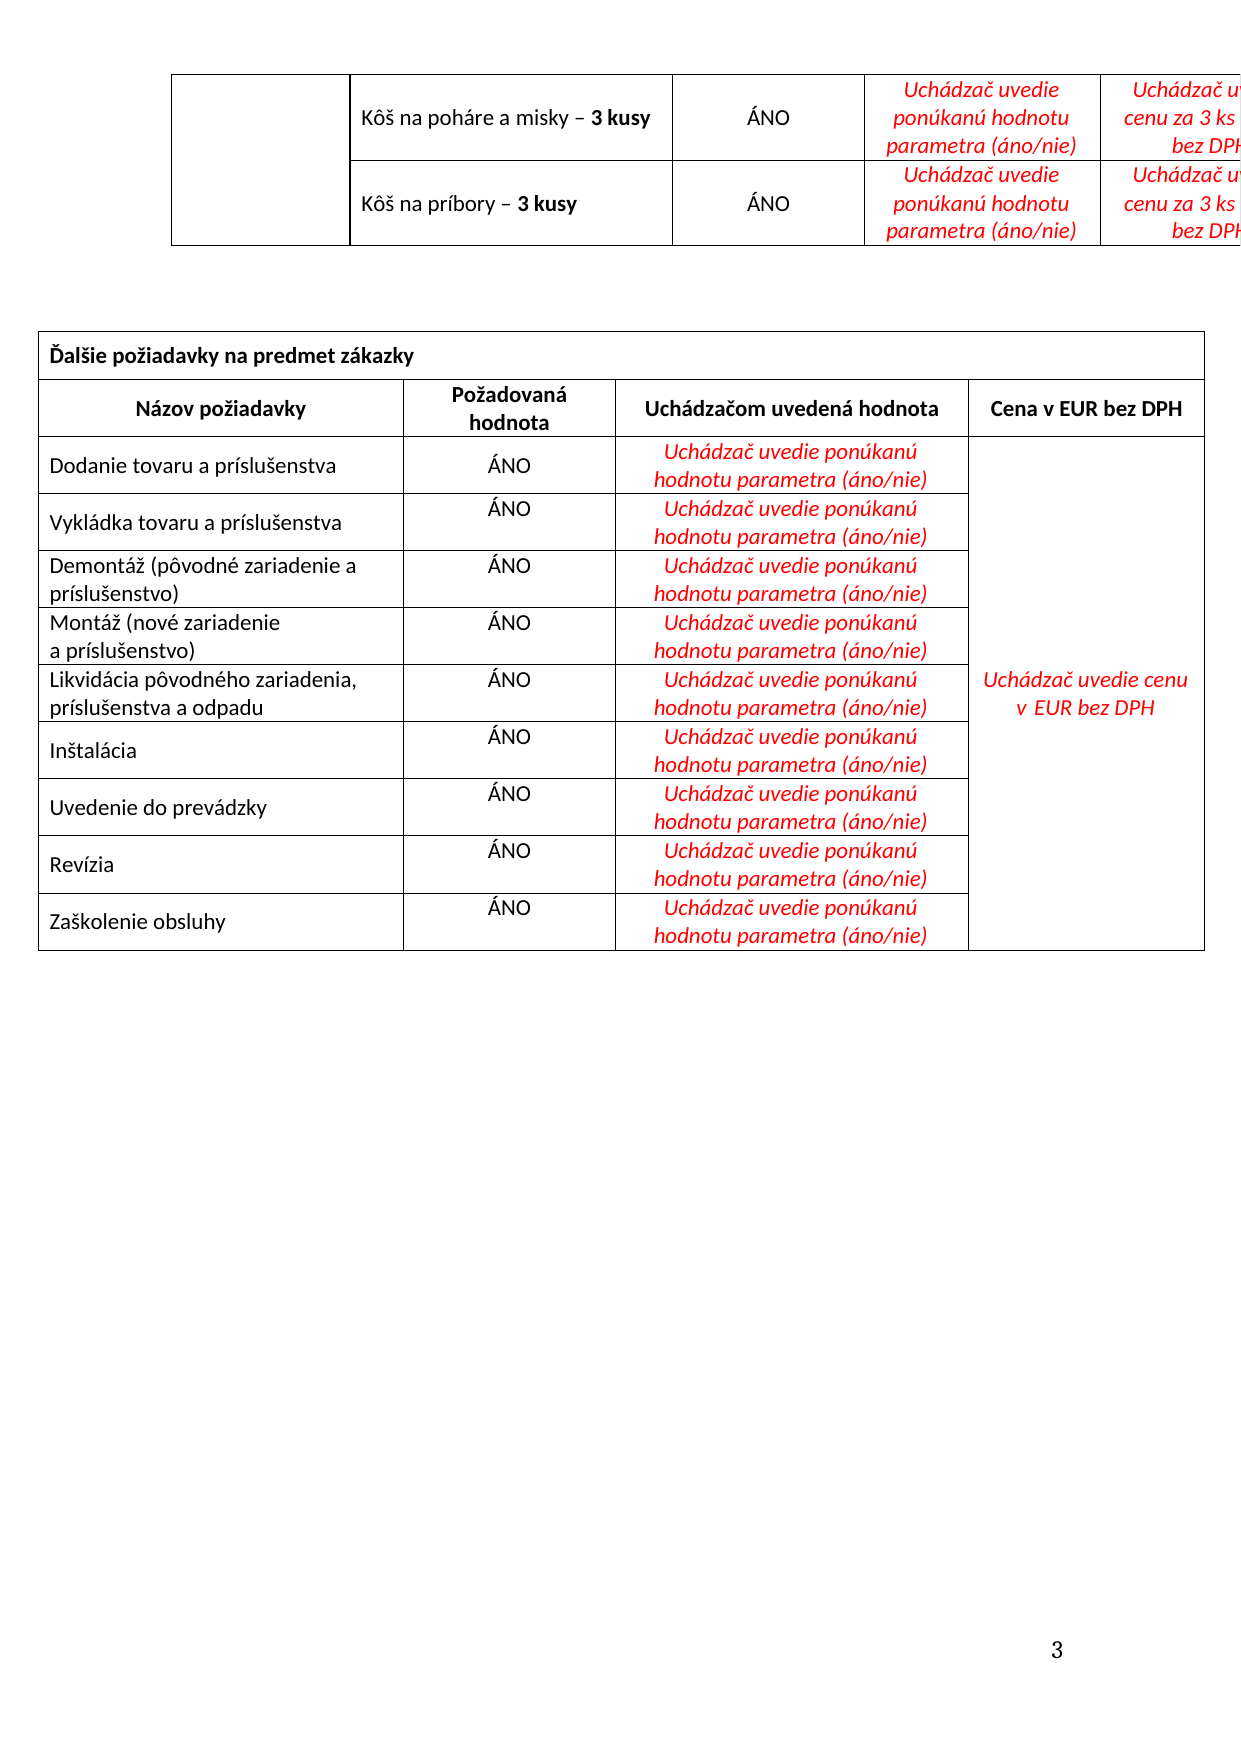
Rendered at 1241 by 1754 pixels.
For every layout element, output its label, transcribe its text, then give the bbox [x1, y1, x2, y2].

table_cell Inštalácia [39, 722, 403, 778]
table_cell [172, 75, 349, 245]
table_cell Uchádzač uvedie cenu za 3 ks v EUR bez DPH [1101, 161, 1240, 245]
table_cell ÁNO [404, 894, 615, 949]
table_cell Uchádzač uvedie ponúkanú hodnotu parametra (áno/nie) [616, 779, 968, 835]
table_cell Vykládka tovaru a príslušenstva [39, 494, 403, 550]
table_cell Likvidácia pôvodného zariadenia, príslušenstva a odpadu [39, 665, 403, 721]
table_cell Požadovaná hodnota [404, 380, 615, 436]
table_header Ďalšie požiadavky na predmet zákazky [39, 332, 1204, 379]
table_cell Uchádzač uvedie ponúkanú hodnotu parametra (áno/nie) [616, 494, 968, 550]
table_cell Uchádzač uvedie ponúkanú hodnotu parametra (áno/nie) [616, 665, 968, 721]
table_cell ÁNO [404, 608, 615, 664]
table_cell Revízia [39, 836, 403, 892]
table_cell Kôš na príbory – 3 kusy [351, 161, 672, 245]
table_cell ÁNO [673, 75, 864, 159]
table_cell ÁNO [404, 494, 615, 550]
table_cell Zaškolenie obsluhy [39, 894, 403, 949]
table_cell ÁNO [404, 665, 615, 721]
table_cell Názov požiadavky [39, 380, 403, 436]
table_cell Uchádzač uvedie ponúkanú hodnotu parametra (áno/nie) [865, 75, 1100, 159]
table_cell Uchádzač uvedie ponúkanú hodnotu parametra (áno/nie) [865, 161, 1100, 245]
table_cell Cena v EUR bez DPH [969, 380, 1204, 436]
table_cell Demontáž (pôvodné zariadenie a príslušenstvo) [39, 551, 403, 607]
table_cell ÁNO [404, 722, 615, 778]
table_cell ÁNO [404, 437, 615, 493]
table_cell ÁNO [404, 551, 615, 607]
table_cell Uchádzačom uvedená hodnota [616, 380, 968, 436]
table_cell Dodanie tovaru a príslušenstva [39, 437, 403, 493]
table_cell ÁNO [673, 161, 864, 245]
table_cell Kôš na poháre a misky – 3 kusy [351, 75, 672, 159]
table_cell Uchádzač uvedie cenu za 3 ks v EUR bez DPH [1101, 75, 1240, 159]
table_cell Uchádzač uvedie ponúkanú hodnotu parametra (áno/nie) [616, 722, 968, 778]
table_cell Uchádzač uvedie ponúkanú hodnotu parametra (áno/nie) [616, 608, 968, 664]
table_cell Uchádzač uvedie cenu v EUR bez DPH [969, 437, 1204, 949]
table_cell Uchádzač uvedie ponúkanú hodnotu parametra (áno/nie) [616, 894, 968, 949]
table_cell ÁNO [404, 779, 615, 835]
table_cell Uchádzač uvedie ponúkanú hodnotu parametra (áno/nie) [616, 551, 968, 607]
table_cell Uvedenie do prevádzky [39, 779, 403, 835]
table_cell Uchádzač uvedie ponúkanú hodnotu parametra (áno/nie) [616, 437, 968, 493]
table_cell Uchádzač uvedie ponúkanú hodnotu parametra (áno/nie) [616, 836, 968, 892]
table_cell Montáž (nové zariadenie a príslušenstvo) [39, 608, 403, 664]
table_cell ÁNO [404, 836, 615, 892]
